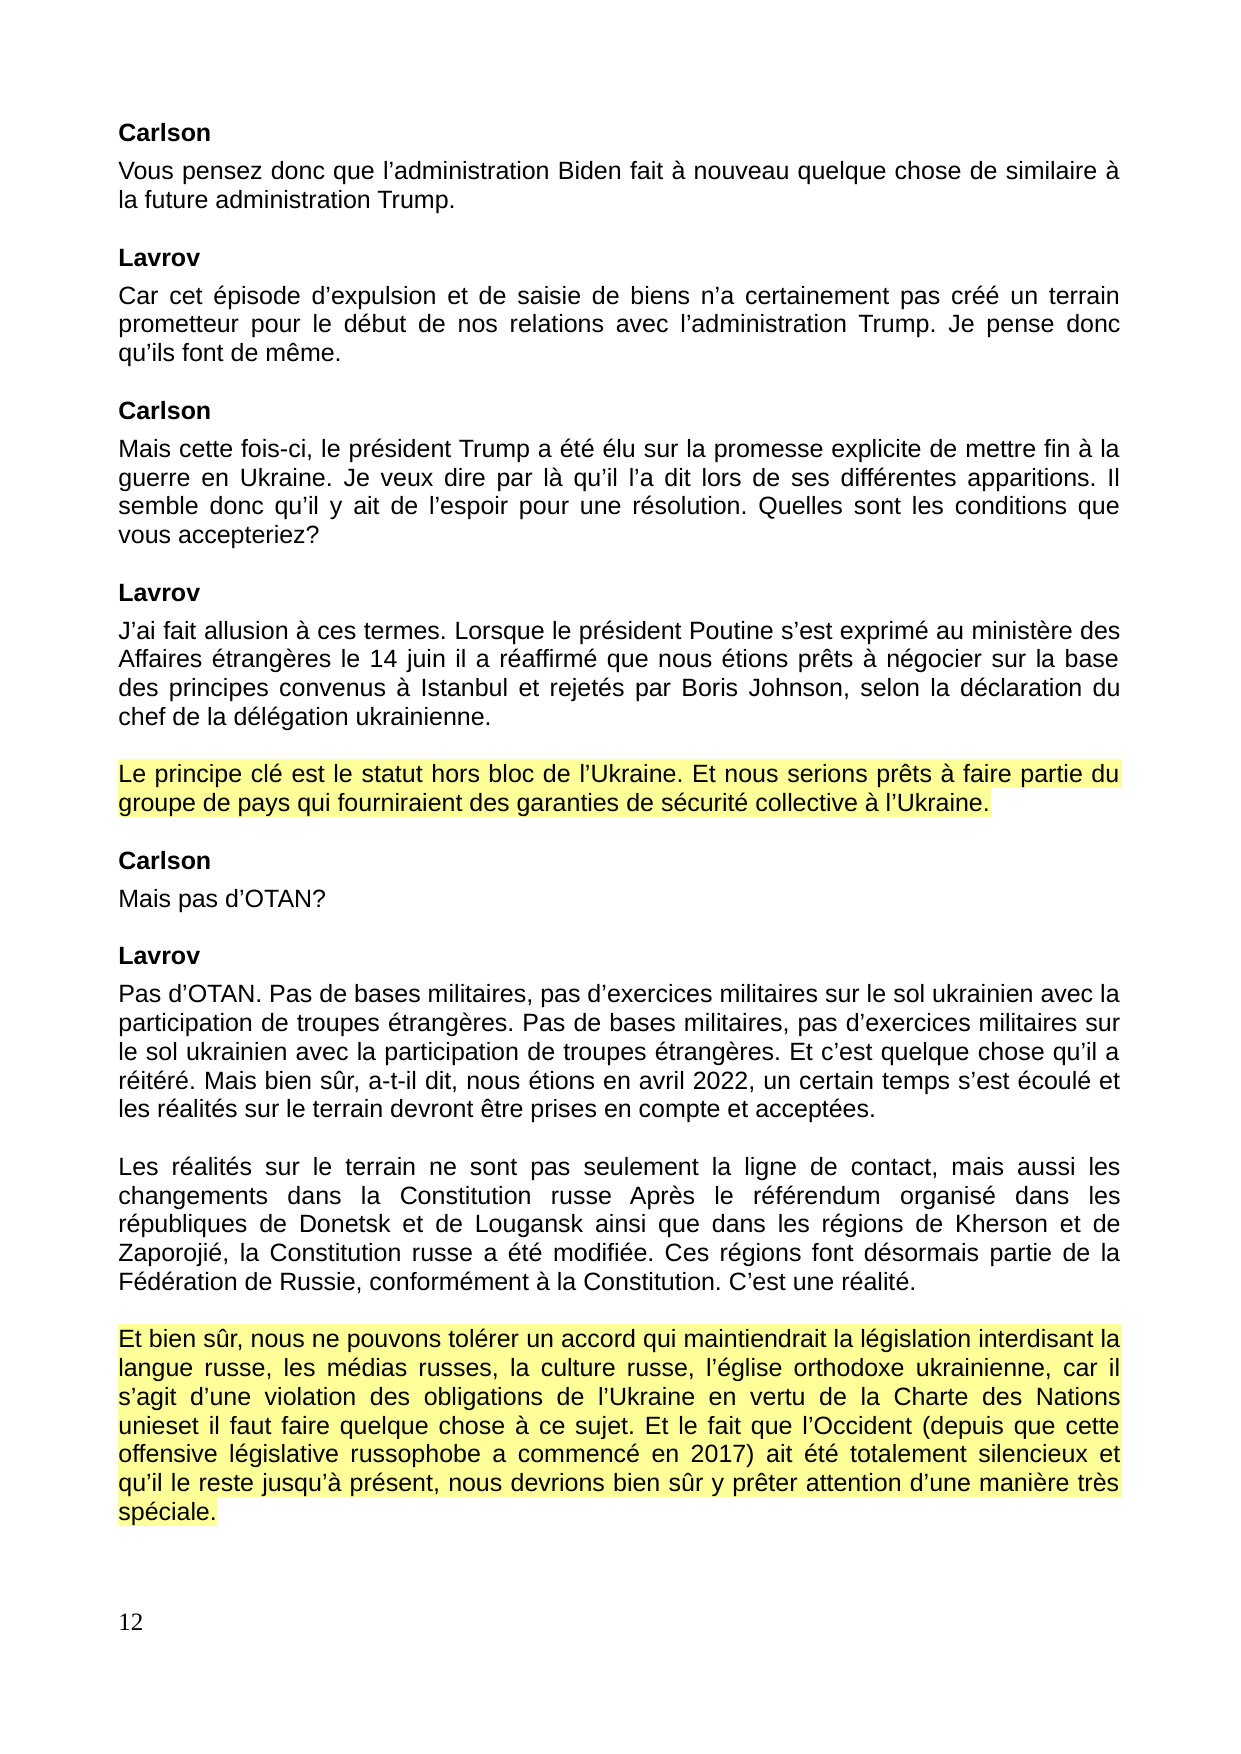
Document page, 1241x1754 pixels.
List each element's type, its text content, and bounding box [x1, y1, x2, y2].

text Mais pas d’OTAN? [118, 884, 1122, 912]
text J’ai fait allusion à ces termes. Lorsque le président Poutine s’est exprimé au ministère des Affaires étrangères le 14 juin il a réaffirmé que nous étions prêts à négocier sur la base des principes convenus à Istanbul et rejetés par Boris Johnson, selon la déclaration du chef de la délégation ukrainienne. [118, 616, 1122, 731]
subtitle Lavrov [118, 242, 1122, 271]
text Mais cette fois-ci, le président Trump a été élu sur la promesse explicite de mettre fin à la guerre en Ukraine. Je veux dire par là qu’il l’a dit lors de ses différentes apparitions. Il semble donc qu’il y ait de l’espoir pour une résolution. Quelles sont les conditions que vous accepteriez? [118, 434, 1122, 549]
subtitle Carlson [118, 118, 1122, 147]
subtitle Lavrov [118, 941, 1122, 970]
text Les réalités sur le terrain ne sont pas seulement la ligne de contact, mais aussi les changements dans la Constitution russe Après le référendum organisé dans les républiques de Donetsk et de Lougansk ainsi que dans les régions de Kherson et de Zaporojié, la Constitution russe a été modifiée. Ces régions font désormais partie de la Fédération de Russie, conformément à la Constitution. C’est une réalité. [118, 1152, 1122, 1296]
text Et bien sûr, nous ne pouvons tolérer un accord qui maintiendrait la législation interdisant la langue russe, les médias russes, la culture russe, l’église orthodoxe ukrainienne, car il s’agit d’une violation des obligations de l’Ukraine en vertu de la Charte des Nations unieset il faut faire quelque chose à ce sujet. Et le fait que l’Occident (depuis que cette offensive législative russophobe a commencé en 2017) ait été totalement silencieux et qu’il le reste jusqu’à présent, nous devrions bien sûr y prêter attention d’une manière très spéciale. [118, 1324, 1122, 1526]
text Vous pensez donc que l’administration Biden fait à nouveau quelque chose de similaire à la future administration Trump. [118, 156, 1122, 214]
subtitle Lavrov [118, 577, 1122, 606]
subtitle Carlson [118, 846, 1122, 874]
text Pas d’OTAN. Pas de bases militaires, pas d’exercices militaires sur le sol ukrainien avec la participation de troupes étrangères. Pas de bases militaires, pas d’exercices militaires sur le sol ukrainien avec la participation de troupes étrangères. Et c’est quelque chose qu’il a réitéré. Mais bien sûr, a-t-il dit, nous étions en avril 2022, un certain temps s’est écoulé et les réalités sur le terrain devront être prises en compte et acceptées. [118, 979, 1122, 1123]
text Le principe clé est le statut hors bloc de l’Ukraine. Et nous serions prêts à faire partie du groupe de pays qui fourniraient des garanties de sécurité collective à l’Ukraine. [118, 759, 1122, 817]
subtitle Carlson [118, 396, 1122, 424]
text Car cet épisode d’expulsion et de saisie de biens n’a certainement pas créé un terrain prometteur pour le début de nos relations avec l’administration Trump. Je pense donc qu’ils font de même. [118, 281, 1122, 367]
